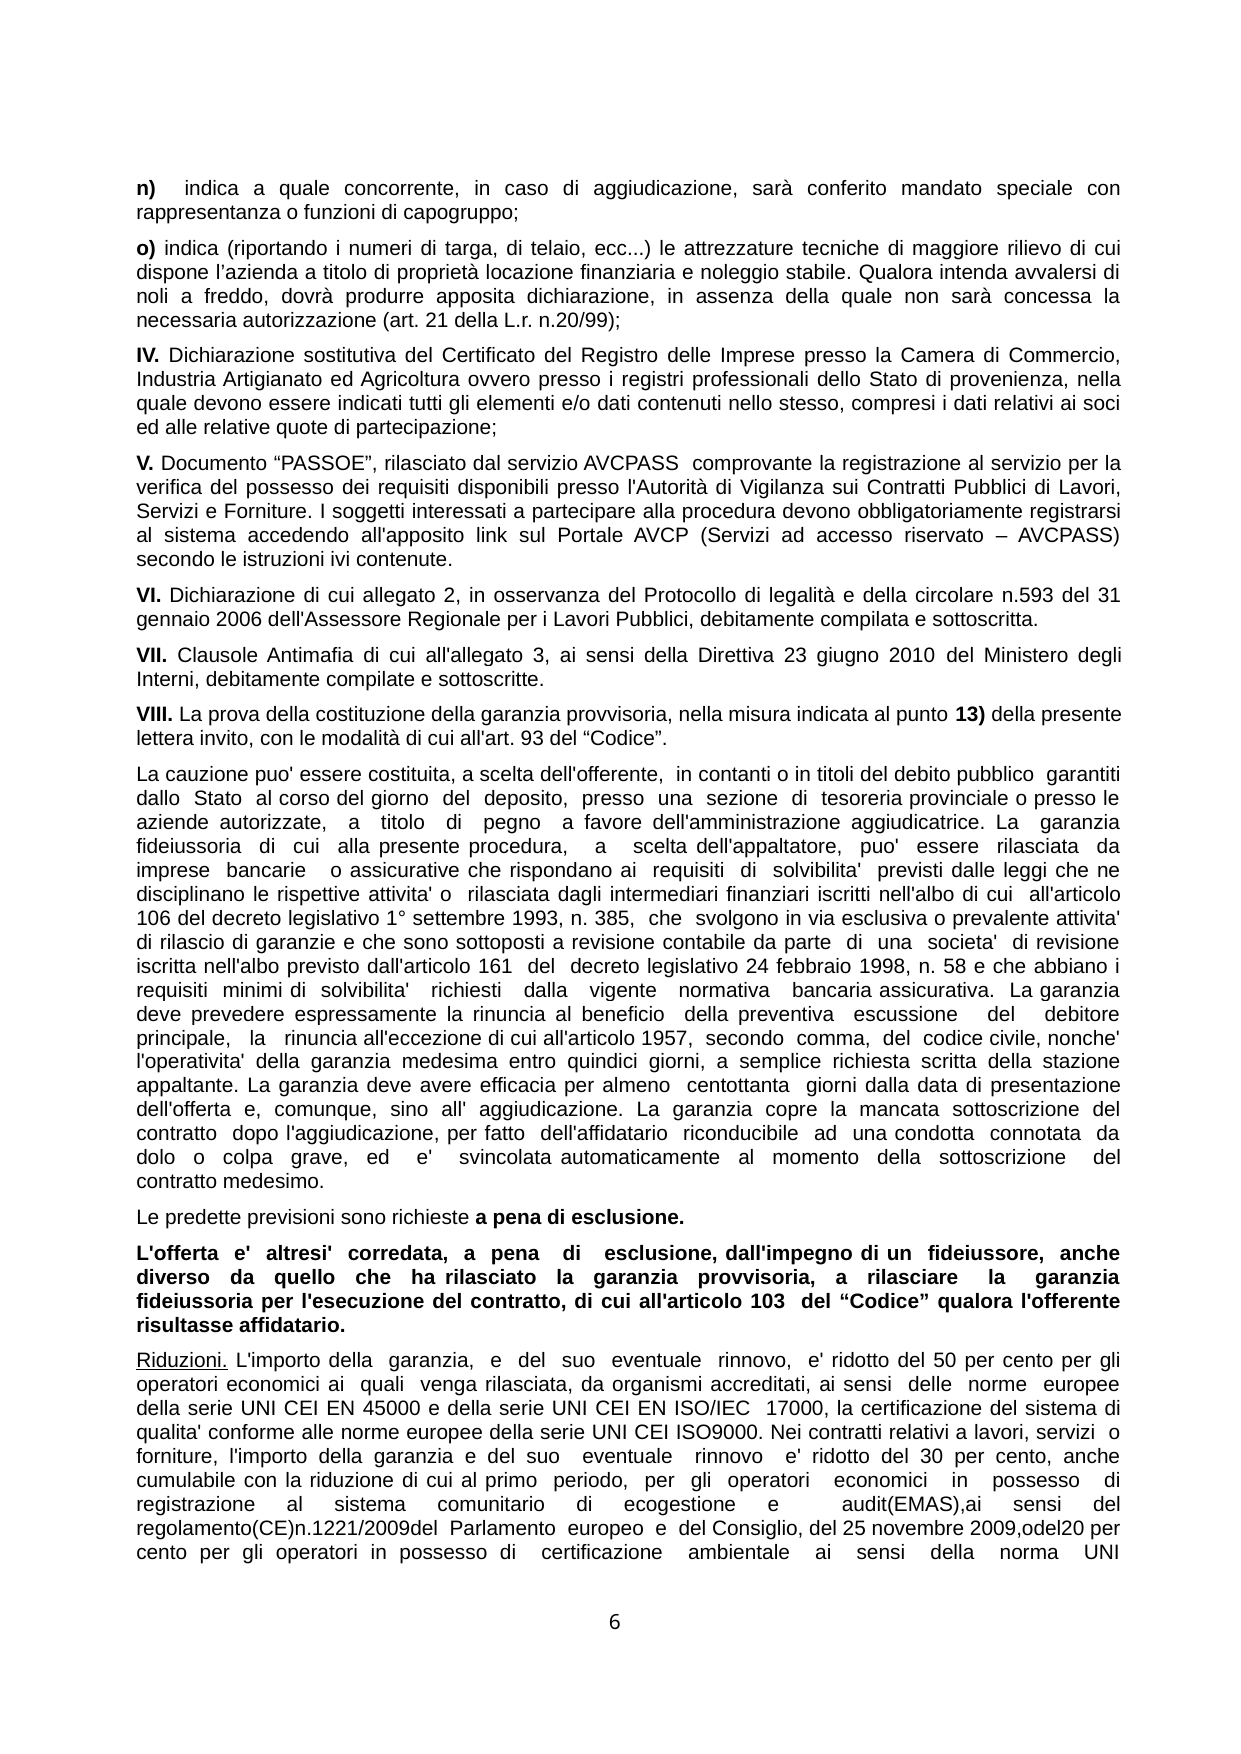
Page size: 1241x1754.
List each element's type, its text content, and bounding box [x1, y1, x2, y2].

text L'offerta e' altresi' corredata, a pena di esclusione, dall'impegno di un fideiussore, anche diverso da quello che ha rilasciato la garanzia provvisoria, a rilasciare la garanzia fideiussoria per l'esecuzione del contratto, di cui all'articolo 103 del “Codice” qualora l'offerente risultasse affidatario. [136, 1241, 1122, 1336]
text Riduzioni. L'importo della garanzia, e del suo eventuale rinnovo, e' ridotto del 50 per cento per gli operatori economici ai quali venga rilasciata, da organismi accreditati, ai sensi delle norme europee della serie UNI CEI EN 45000 e della serie UNI CEI EN ISO/IEC 17000, la certificazione del sistema di qualita' conforme alle norme europee della serie UNI CEI ISO9000. Nei contratti relativi a lavori, servizi o forniture, l'importo della garanzia e del suo eventuale rinnovo e' ridotto del 30 per cento, anche cumulabile con la riduzione di cui al primo periodo, per gli operatori economici in possesso di registrazione al sistema comunitario di ecogestione e audit(EMAS),ai sensi del regolamento(CE)n.1221/2009del Parlamento europeo e del Consiglio, del 25 novembre 2009,odel20 per cento per gli operatori in possesso di certificazione ambientale ai sensi della norma UNI [136, 1348, 1122, 1564]
text La cauzione puo' essere costituita, a scelta dell'offerente, in contanti o in titoli del debito pubblico garantiti dallo Stato al corso del giorno del deposito, presso una sezione di tesoreria provinciale o presso le aziende autorizzate, a titolo di pegno a favore dell'amministrazione aggiudicatrice. La garanzia fideiussoria di cui alla presente procedura, a scelta dell'appaltatore, puo' essere rilasciata da imprese bancarie o assicurative che rispondano ai requisiti di solvibilita' previsti dalle leggi che ne disciplinano le rispettive attivita' o rilasciata dagli intermediari finanziari iscritti nell'albo di cui all'articolo 106 del decreto legislativo 1° settembre 1993, n. 385, che svolgono in via esclusiva o prevalente attivita' di rilascio di garanzie e che sono sottoposti a revisione contabile da parte di una societa' di revisione iscritta nell'albo previsto dall'articolo 161 del decreto legislativo 24 febbraio 1998, n. 58 e che abbiano i requisiti minimi di solvibilita' richiesti dalla vigente normativa bancaria assicurativa. La garanzia deve prevedere espressamente la rinuncia al beneficio della preventiva escussione del debitore principale, la rinuncia all'eccezione di cui all'articolo 1957, secondo comma, del codice civile, nonche' l'operativita' della garanzia medesima entro quindici giorni, a semplice richiesta scritta della stazione appaltante. La garanzia deve avere efficacia per almeno centottanta giorni dalla data di presentazione dell'offerta e, comunque, sino all' aggiudicazione. La garanzia copre la mancata sottoscrizione del contratto dopo l'aggiudicazione, per fatto dell'affidatario riconducibile ad una condotta connotata da dolo o colpa grave, ed e' svincolata automaticamente al momento della sottoscrizione del contratto medesimo. [136, 762, 1122, 1193]
list VI. Dichiarazione di cui allegato 2, in osservanza del Protocollo di legalità e della circolare n.593 del 31 gennaio 2006 dell'Assessore Regionale per i Lavori Pubblici, debitamente compilata e sottoscritta. [136, 582, 1122, 631]
list V. Documento “PASSOE”, rilasciato dal servizio AVCPASS comprovante la registrazione al servizio per la verifica del possesso dei requisiti disponibili presso l'Autorità di Vigilanza sui Contratti Pubblici di Lavori, Servizi e Forniture. I soggetti interessati a partecipare alla procedura devono obbligatoriamente registrarsi al sistema accedendo all'apposito link sul Portale AVCP (Servizi ad accesso riservato – AVCPASS) secondo le istruzioni ivi contenute. [136, 451, 1122, 571]
list VII. Clausole Antimafia di cui all'allegato 3, ai sensi della Direttiva 23 giugno 2010 del Ministero degli Interni, debitamente compilate e sottoscritte. [136, 642, 1122, 690]
text n) indica a quale concorrente, in caso di aggiudicazione, sarà conferito mandato speciale con rappresentanza o funzioni di capogruppo; [136, 176, 1122, 224]
text Le predette previsioni sono richieste a pena di esclusione. [136, 1205, 1122, 1229]
text IV. Dichiarazione sostitutiva del Certificato del Registro delle Imprese presso la Camera di Commercio, Industria Artigianato ed Agricoltura ovvero presso i registri professionali dello Stato di provenienza, nella quale devono essere indicati tutti gli elementi e/o dati contenuti nello stesso, compresi i dati relativi ai soci ed alle relative quote di partecipazione; [136, 343, 1122, 439]
text VIII. La prova della costituzione della garanzia provvisoria, nella misura indicata al punto 13) della presente lettera invito, con le modalità di cui all'art. 93 del “Codice”. [136, 702, 1122, 750]
text o) indica (riportando i numeri di targa, di telaio, ecc...) le attrezzature tecniche di maggiore rilievo di cui dispone l’azienda a titolo di proprietà locazione finanziaria e noleggio stabile. Qualora intenda avvalersi di noli a freddo, dovrà produrre apposita dichiarazione, in assenza della quale non sarà concessa la necessaria autorizzazione (art. 21 della L.r. n.20/99); [136, 236, 1122, 332]
